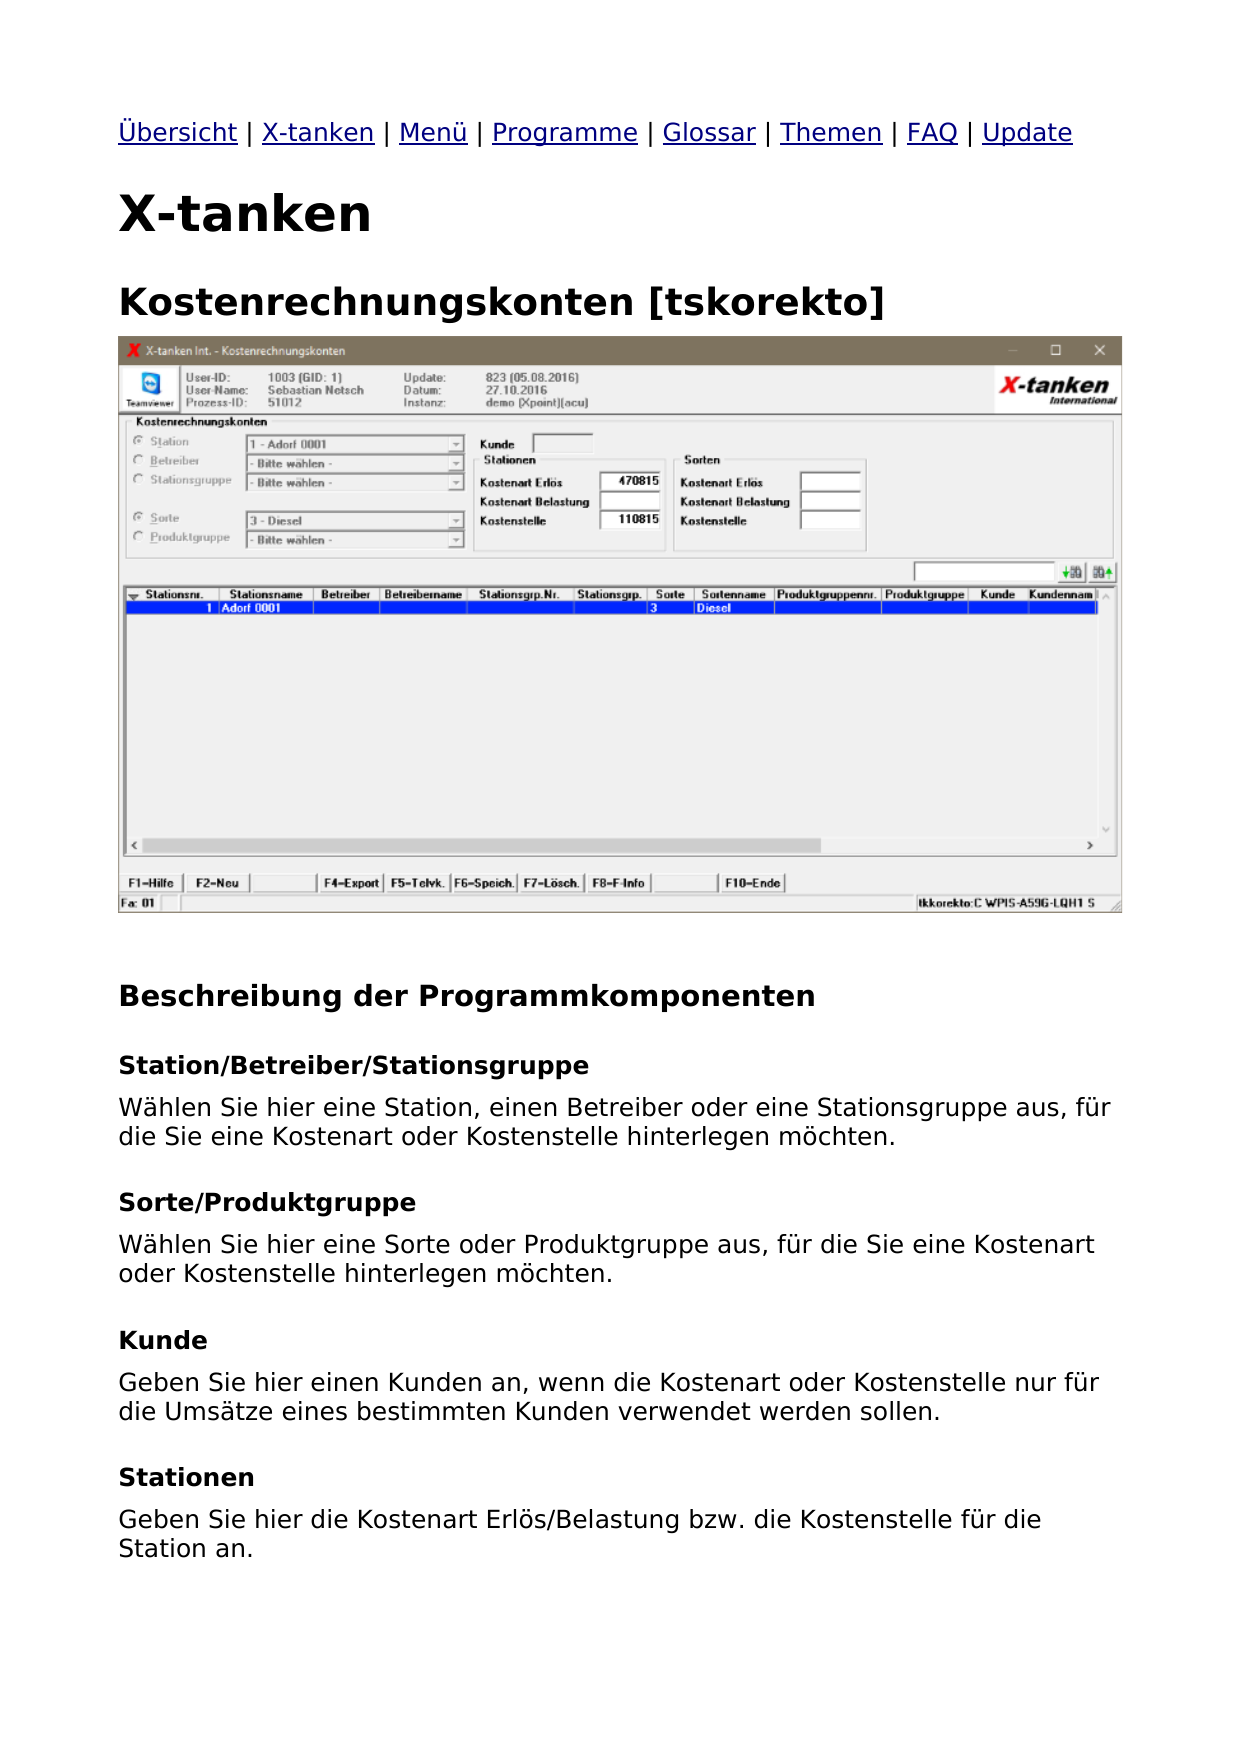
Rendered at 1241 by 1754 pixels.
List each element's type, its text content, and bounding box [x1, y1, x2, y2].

text Geben Sie hier einen Kunden an, wenn die Kostenart oder Kostenstelle nur für die Umsätze eines bestimmten Kunden verwendet werden sollen. [118, 1368, 1122, 1426]
subtitle Beschreibung der Programmkomponenten [118, 980, 1122, 1014]
picture [118, 336, 1123, 913]
subtitle Sorte/Produktgruppe [118, 1189, 1122, 1218]
subtitle Kostenrechnungskonten [tskorekto] [118, 281, 1122, 324]
text Wählen Sie hier eine Sorte oder Produktgruppe aus, für die Sie eine Kostenart oder Kostenstelle hinterlegen möchten. [118, 1230, 1122, 1289]
subtitle Stationen [118, 1464, 1122, 1493]
subtitle Station/Betreiber/Stationsgruppe [118, 1051, 1122, 1080]
subtitle X-tanken [118, 185, 1122, 243]
text Wählen Sie hier eine Station, einen Betreiber oder eine Stationsgruppe aus, für die Sie eine Kostenart oder Kostenstelle hinterlegen möchten. [118, 1093, 1122, 1151]
text Geben Sie hier die Kostenart Erlös/Belastung bzw. die Kostenstelle für die Station an. [118, 1505, 1122, 1564]
text Übersicht | X-tanken | Menü | Programme | Glossar | Themen | FAQ | Update [118, 118, 1122, 147]
subtitle Kunde [118, 1326, 1122, 1355]
